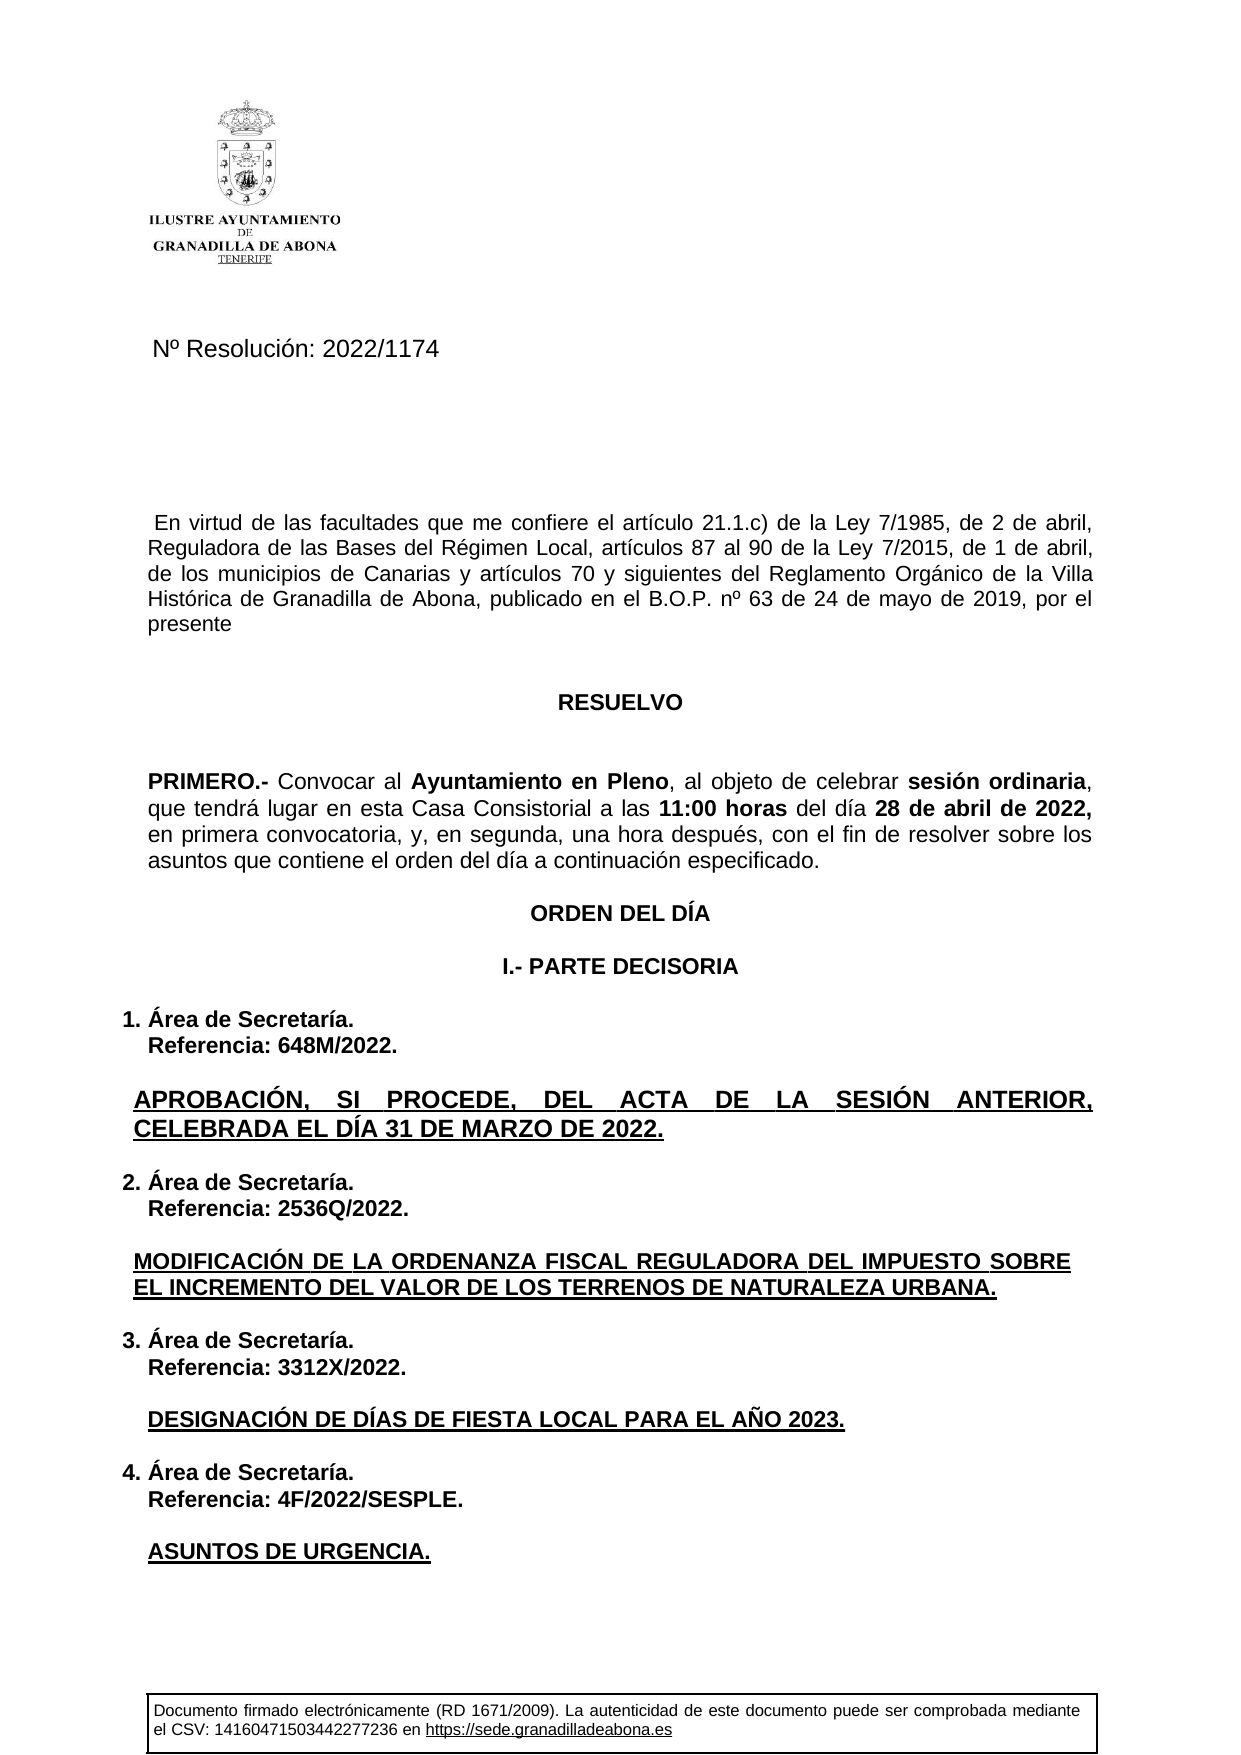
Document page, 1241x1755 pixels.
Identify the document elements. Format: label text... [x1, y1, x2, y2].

text ASUNTOS DE URGENCIA. [147, 1538, 1111, 1565]
list Área de Secretaría. Referencia: 4F/2022/SESPLE. [133, 1459, 467, 1512]
text ORDEN DEL DÍA [462, 900, 778, 926]
text MODIFICACIÓN DE LA ORDENANZA FISCAL REGULADORA DEL IMPUESTO SOBRE EL INCREMENTO DEL VALOR DE LOS TERRENOS DE NATURALEZA URBANA. [133, 1248, 1093, 1301]
list Área de Secretaría. Referencia: 3312X/2022. [133, 1327, 409, 1380]
list Área de Secretaría. Referencia: 648M/2022. [133, 1006, 401, 1058]
subtitle APROBACIÓN, SI PROCEDE, DEL ACTA DE LA SESIÓN ANTERIOR, [133, 1085, 1093, 1110]
text I.- PARTE DECISORIA [462, 953, 778, 979]
list Área de Secretaría. Referencia: 2536Q/2022. [133, 1169, 412, 1222]
text En virtud de las facultades que me confiere el artículo 21.1.c) de la Ley 7/1985, de 2 de abril, Reguladora de las Bases del Régimen Local, artículos 87 al 90 de la Ley 7/2015, de 1 de abril, de los municipios de Canarias y artículos 70 y siguientes del Reglamento Orgánico de la Villa Histórica de Granadilla de Abona, publicado en el B.O.P. nº 63 de 24 de mayo de 2019, por el presente [147, 510, 1093, 636]
text PRIMERO.- Convocar al Ayuntamiento en Pleno, al objeto de celebrar sesión ordinaria, que tendrá lugar en esta Casa Consistorial a las 11:00 horas del día 28 de abril de 2022, en primera convocatoria, y, en segunda, una hora después, con el fin de resolver sobre los asuntos que contiene el orden del día a continuación especificado. [148, 768, 1093, 874]
subtitle Nº Resolución: 2022/1174 [152, 333, 1111, 362]
subtitle CELEBRADA EL DÍA 31 DE MARZO DE 2022. [133, 1112, 1093, 1142]
text DESIGNACIÓN DE DÍAS DE FIESTA LOCAL PARA EL AÑO 2023. [147, 1406, 1111, 1433]
text RESUELVO [462, 689, 778, 715]
